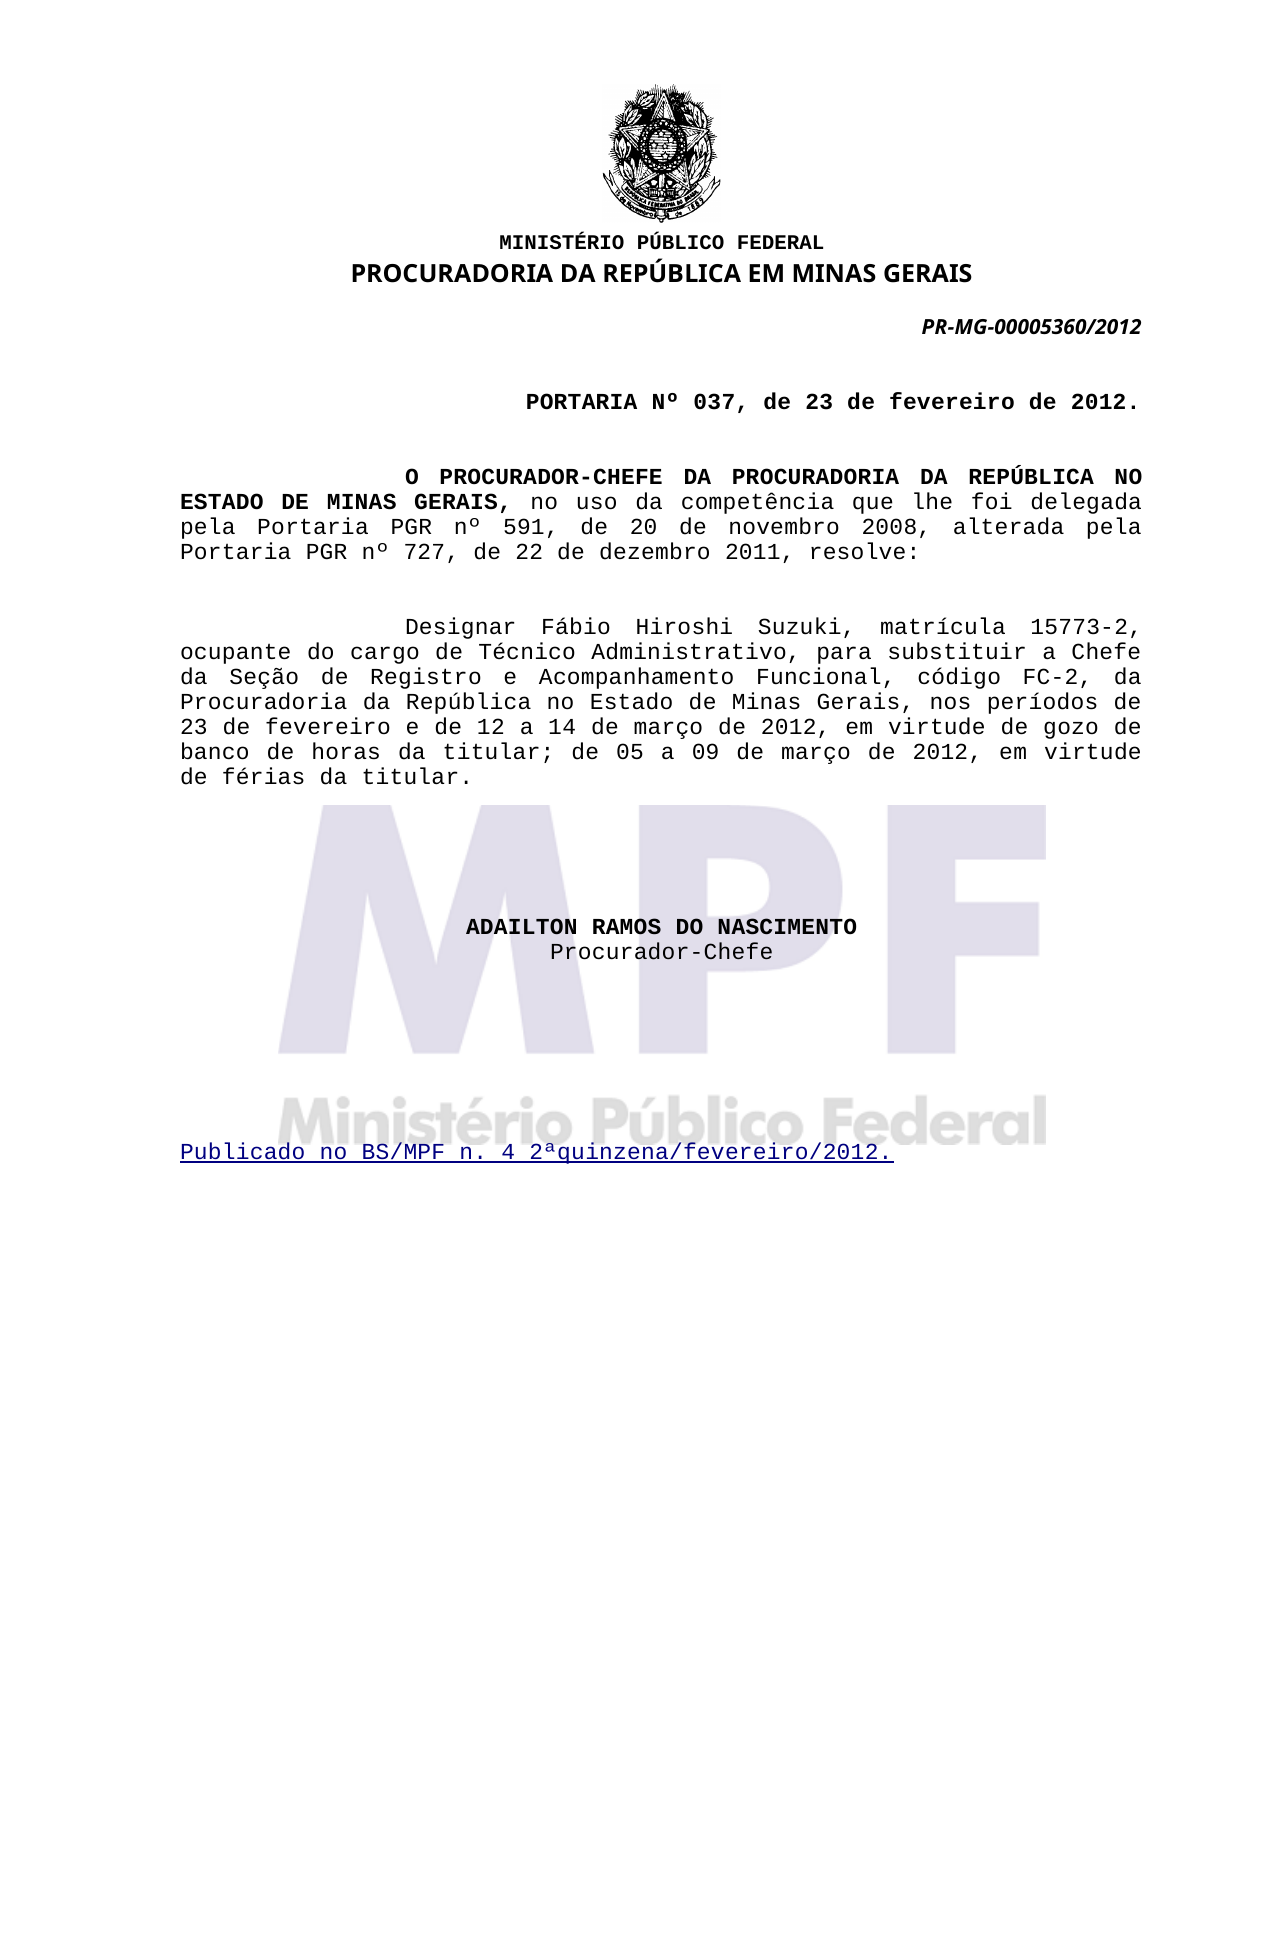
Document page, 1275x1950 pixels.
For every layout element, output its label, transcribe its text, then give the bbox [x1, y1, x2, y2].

picture [602, 84, 721, 223]
text O PROCURADOR-CHEFE DA PROCURADORIA DA REPÚBLICA NO ESTADO DE MINAS GERAIS, no uso da competência que lhe foi delegada pela Portaria PGR nº 591, de 20 de novembro 2008, alterada pela Portaria PGR nº 727, de 22 de dezembro 2011, resolve: [180, 464, 1144, 564]
text Designar Fábio Hiroshi Suzuki, matrícula 15773-2, ocupante do cargo de Técnico Administrativo, para substituir a Chefe da Seção de Registro e Acompanhamento Funcional, código FC-2, da Procuradoria da República no Estado de Minas Gerais, nos períodos de 23 de fevereiro e de 12 a 14 de março de 2012, em virtude de gozo de banco de horas da titular; de 05 a 09 de março de 2012, em virtude de férias da titular. [180, 614, 1144, 789]
subtitle ADAILTON RAMOS DO NASCIMENTO [180, 914, 1144, 939]
picture [278, 805, 1046, 914]
text Procurador-Chefe [180, 939, 1144, 964]
picture [278, 964, 1046, 1139]
text PORTARIA Nº 037, de 23 de fevereiro de 2012. [523, 389, 1144, 414]
subtitle PR-MG-00005360/2012 [555, 314, 1144, 339]
text Publicado no BS/MPF n. 4 2ªquinzena/fevereiro/2012. [180, 1139, 1144, 1164]
